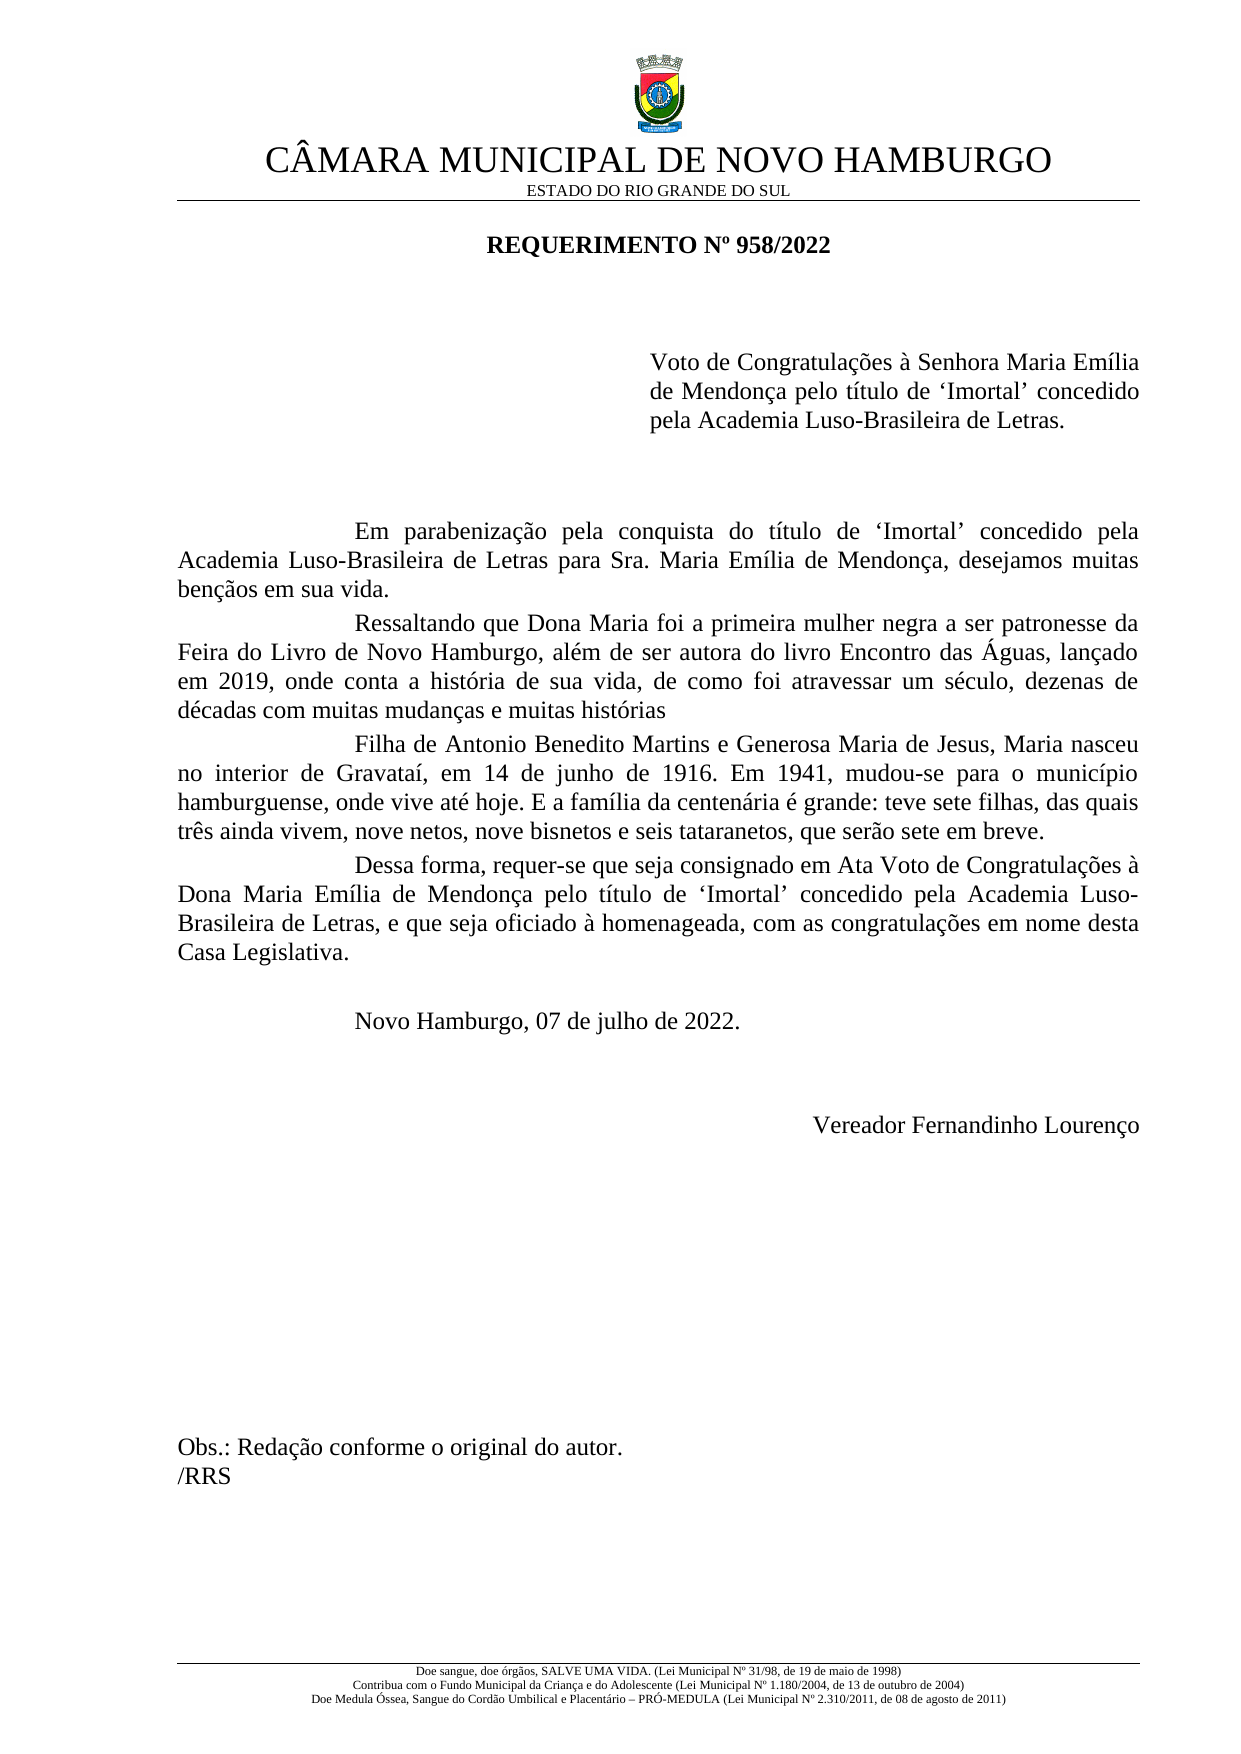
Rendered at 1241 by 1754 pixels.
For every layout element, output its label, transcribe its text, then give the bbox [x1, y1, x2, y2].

text Novo Hamburgo, 07 de julho de 2022. [177, 1006, 1140, 1035]
text Obs.: Redação conforme o original do autor. [177, 1432, 1140, 1461]
text Em parabenização pela conquista do título de ‘Imortal’ concedido pela Academia Luso-Brasileira de Letras para Sra. Maria Emília de Mendonça, desejamos muitas bençãos em sua vida. [177, 516, 1140, 603]
title REQUERIMENTO Nº 958/2022 [177, 230, 1140, 259]
text Vereador Fernandinho Lourenço [177, 1110, 1140, 1139]
picture [630, 48, 687, 137]
text Ressaltando que Dona Maria foi a primeira mulher negra a ser patronesse da Feira do Livro de Novo Hamburgo, além de ser autora do livro Encontro das Águas, lançado em 2019, onde conta a história de sua vida, de como foi atravessar um século, dezenas de décadas com muitas mudanças e muitas histórias [177, 608, 1140, 723]
text /RRS [177, 1461, 1140, 1490]
text Filha de Antonio Benedito Martins e Generosa Maria de Jesus, Maria nasceu no interior de Gravataí, em 14 de junho de 1916. Em 1941, mudou-se para o município hamburguense, onde vive até hoje. E a família da centenária é grande: teve sete filhas, das quais três ainda vivem, nove netos, nove bisnetos e seis tataranetos, que serão sete em breve. [177, 729, 1140, 844]
text Dessa forma, requer-se que seja consignado em Ata Voto de Congratulações à Dona Maria Emília de Mendonça pelo título de ‘Imortal’ concedido pela Academia Luso-Brasileira de Letras, e que seja oficiado à homenageada, com as congratulações em nome desta Casa Legislativa. [177, 850, 1140, 965]
text Voto de Congratulações à Senhora Maria Emília de Mendonça pelo título de ‘Imortal’ concedido pela Academia Luso-Brasileira de Letras. [649, 347, 1140, 434]
